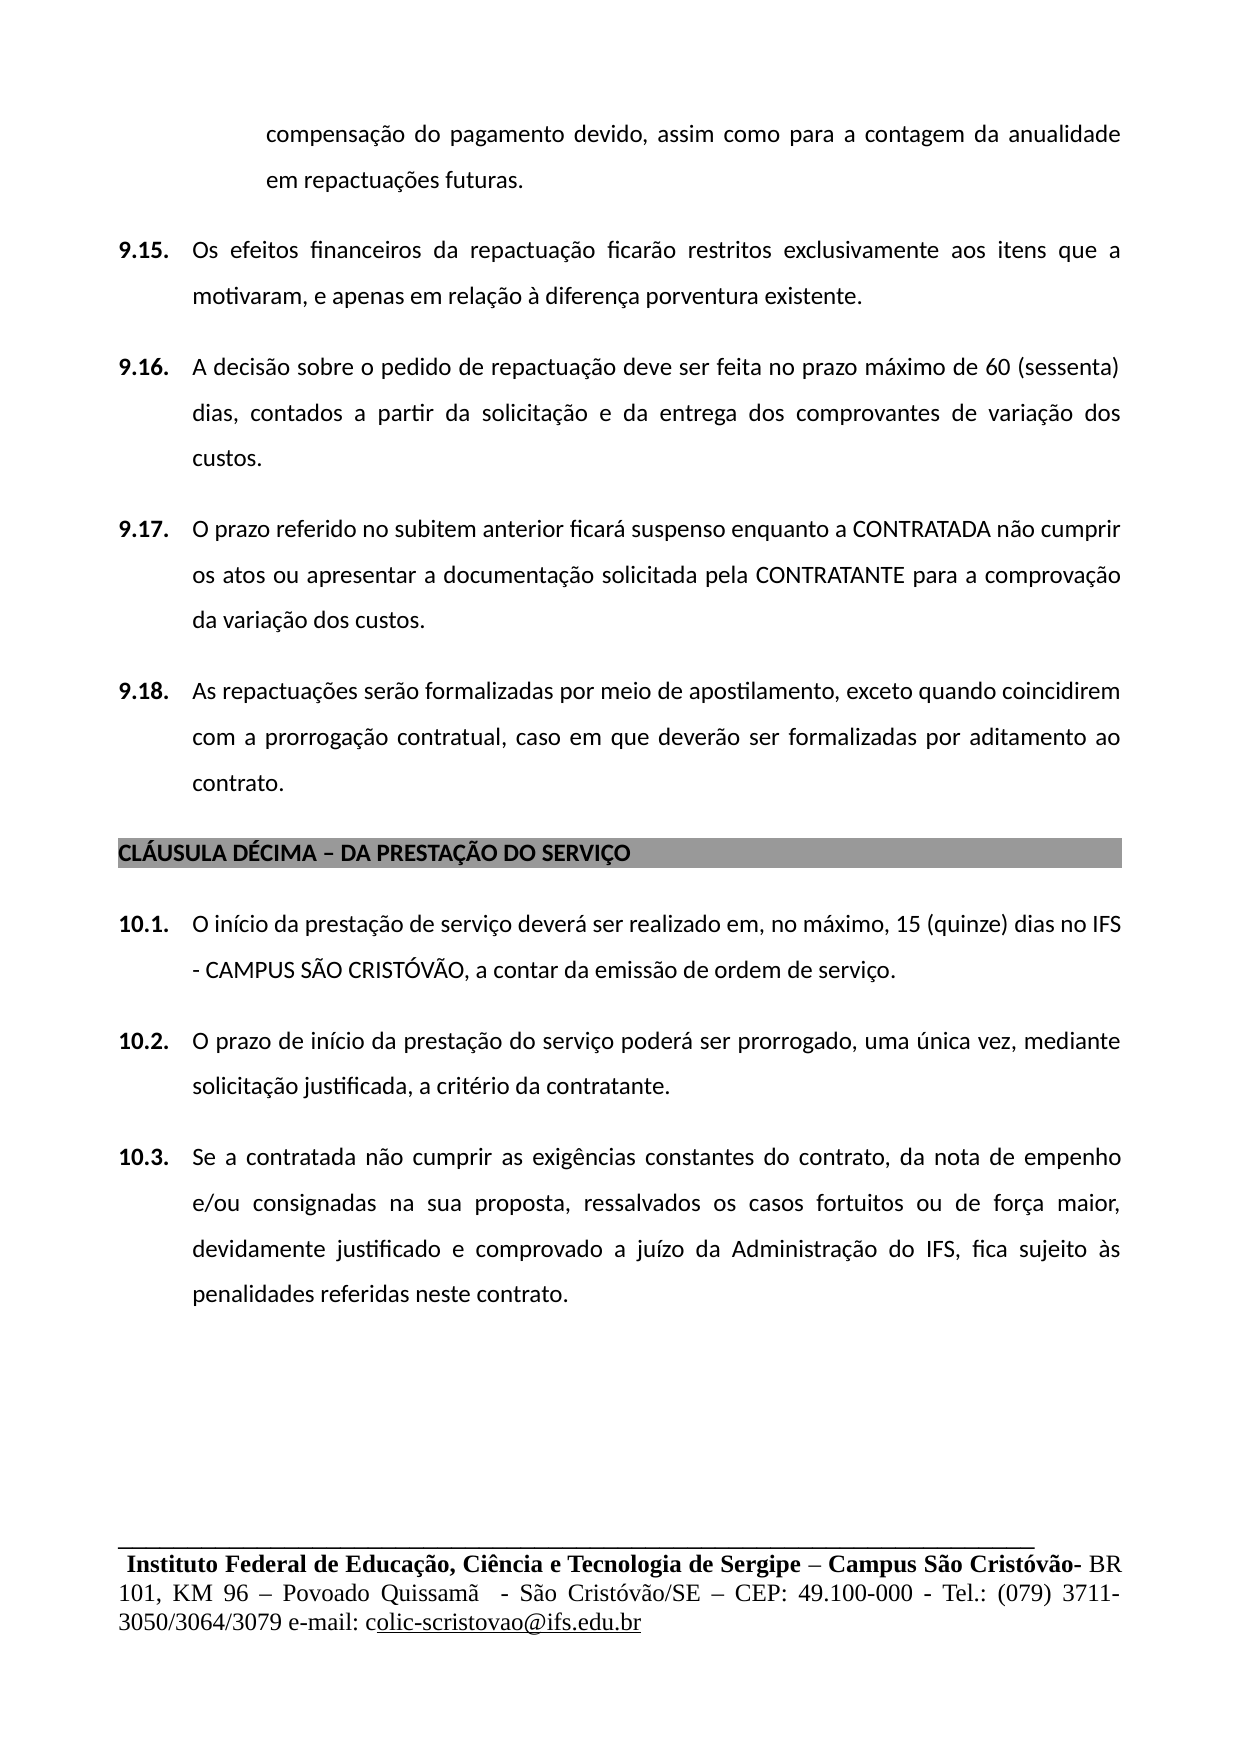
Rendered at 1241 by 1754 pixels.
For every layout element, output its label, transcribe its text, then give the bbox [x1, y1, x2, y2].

text 9.16. A decisão sobre o pedido de repactuação deve ser feita no prazo máximo de 60 (sessenta) dias, contados a partir da solicitação e da entrega dos comprovantes de variação dos custos. [118, 351, 1122, 473]
text 9.18. As repactuações serão formalizadas por meio de apostilamento, exceto quando coincidirem com a prorrogação contratual, caso em que deverão ser formalizadas por aditamento ao contrato. [118, 675, 1122, 797]
text 9.15. Os efeitos financeiros da repactuação ficarão restritos exclusivamente aos itens que a motivaram, e apenas em relação à diferença porventura existente. [118, 234, 1122, 311]
text 9.17. O prazo referido no subitem anterior ficará suspenso enquanto a CONTRATADA não cumprir os atos ou apresentar a documentação solicitada pela CONTRATANTE para a comprovação da variação dos custos. [118, 513, 1122, 635]
text 10.1. O início da prestação de serviço deverá ser realizado em, no máximo, 15 (quinze) dias no IFS - CAMPUS SÃO CRISTÓVÃO, a contar da emissão de ordem de serviço. [118, 908, 1122, 984]
text 10.2. O prazo de início da prestação do serviço poderá ser prorrogado, uma única vez, mediante solicitação justificada, a critério da contratante. [118, 1025, 1122, 1101]
text CLÁUSULA DÉCIMA – DA PRESTAÇÃO DO SERVIÇO [118, 838, 1122, 868]
text compensação do pagamento devido, assim como para a contagem da anualidade em repactuações futuras. [118, 118, 1122, 194]
text 10.3. Se a contratada não cumprir as exigências constantes do contrato, da nota de empenho e/ou consignadas na sua proposta, ressalvados os casos fortuitos ou de força maior, devidamente justificado e comprovado a juízo da Administração do IFS, fica sujeito às penalidades referidas neste contrato. [118, 1141, 1122, 1309]
